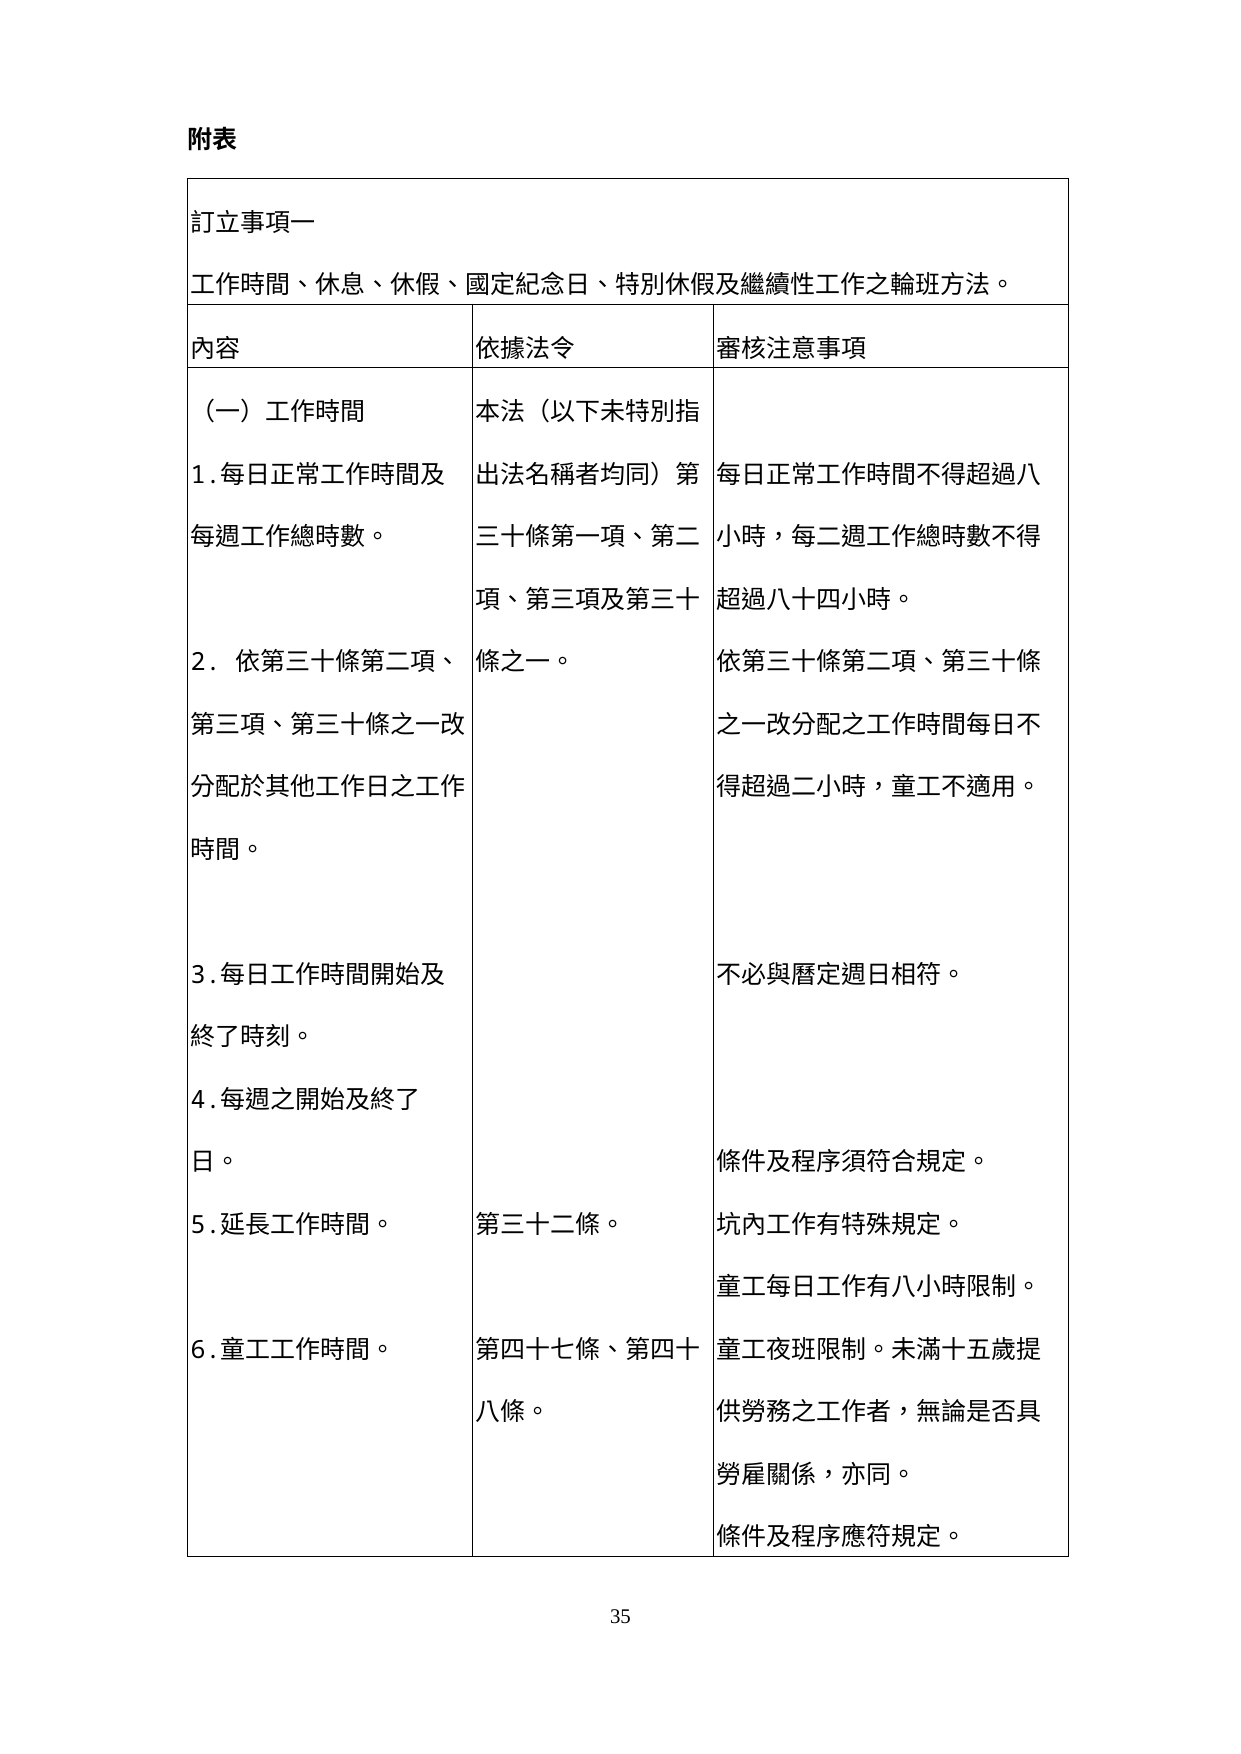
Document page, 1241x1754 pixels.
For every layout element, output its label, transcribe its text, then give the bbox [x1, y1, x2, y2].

table_cell 內容 [188, 305, 472, 367]
table_cell 依據法令 [473, 305, 713, 367]
table_header 訂立事項一 工作時間、休息、休假、國定紀念日、特別休假及繼續性工作之輪班方法。 [188, 179, 1068, 303]
table_cell 審核注意事項 [714, 305, 1068, 367]
table_cell （一）工作時間 1.每日正常工作時間及每週工作總時數。 2. 依第三十條第二項、第三項、第三十條之一改分配於其他工作日之工作時間。 3.每日工作時間開始及終了時刻。 4.每週之開始及終了日。 5.延長工作時間。 6.童工工作時間。 [188, 368, 472, 1556]
table_cell 本法（以下未特別指出法名稱者均同）第三十條第一項、第二項、第三項及第三十條之一。 第三十二條。 第四十七條、第四十八條。 [473, 368, 713, 1556]
text 附表 [187, 96, 1053, 159]
table_cell 每日正常工作時間不得超過八小時，每二週工作總時數不得超過八十四小時。 依第三十條第二項、第三十條之一改分配之工作時間每日不得超過二小時，童工不適用。 不必與曆定週日相符。 條件及程序須符合規定。 坑內工作有特殊規定。 童工每日工作有八小時限制。童工夜班限制。未滿十五歲提供勞務之工作者，無論是否具勞雇關係，亦同。 條件及程序應符規定。 [714, 368, 1068, 1556]
